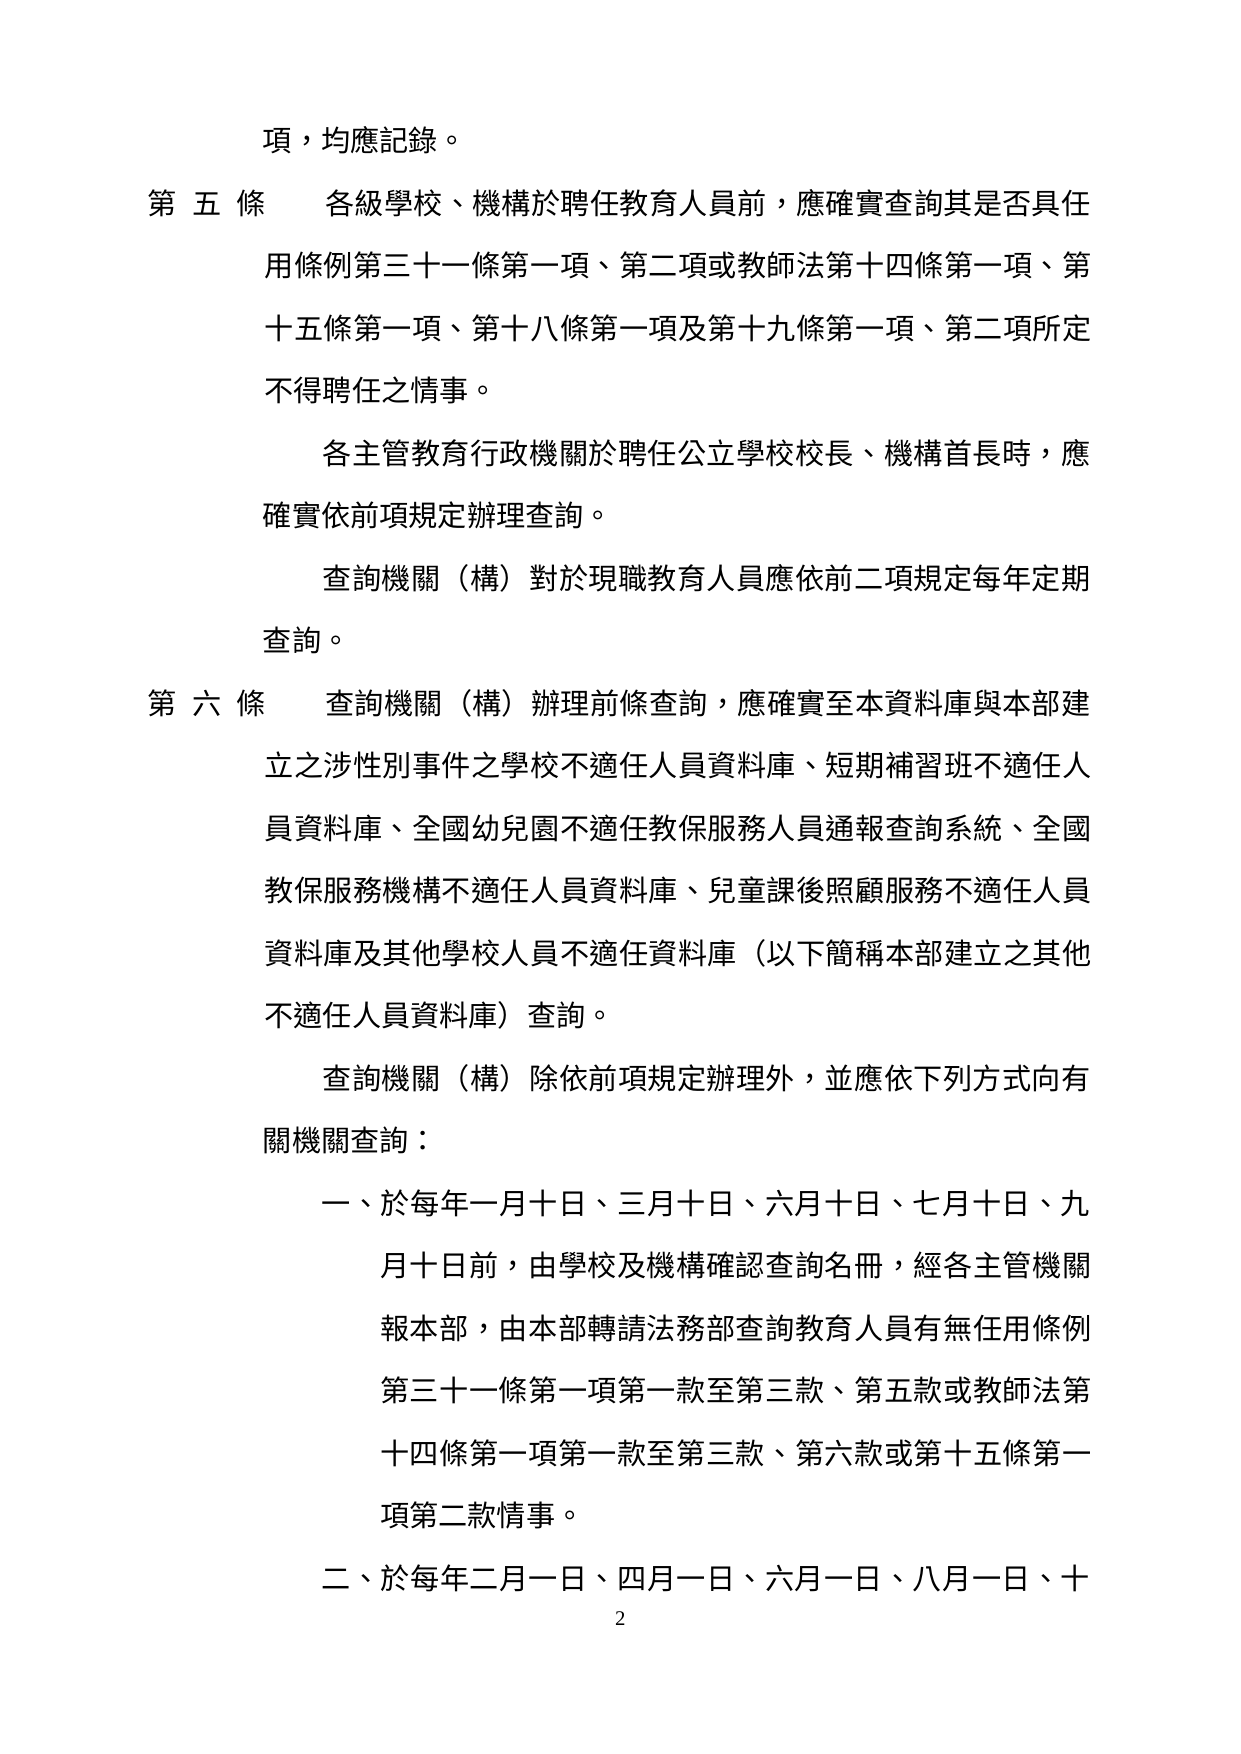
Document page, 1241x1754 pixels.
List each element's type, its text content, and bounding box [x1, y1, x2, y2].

text 各主管教育行政機關於聘任公立學校校長、機構首長時，應確實依前項規定辦理查詢。 [263, 410, 1092, 535]
text 第 五 條 各級學校、機構於聘任教育人員前，應確實查詢其是否具任用條例第三十一條第一項、第二項或教師法第十四條第一項、第十五條第一項、第十八條第一項及第十九條第一項、第二項所定不得聘任之情事。 [148, 160, 1092, 410]
text 第 六 條 查詢機關（構）辦理前條查詢，應確實至本資料庫與本部建立之涉性別事件之學校不適任人員資料庫、短期補習班不適任人員資料庫、全國幼兒園不適任教保服務人員通報查詢系統、全國教保服務機構不適任人員資料庫、兒童課後照顧服務不適任人員資料庫及其他學校人員不適任資料庫（以下簡稱本部建立之其他不適任人員資料庫）查詢。 [148, 660, 1092, 1035]
text 一、於每年一月十日、三月十日、六月十日、七月十日、九月十日前，由學校及機構確認查詢名冊，經各主管機關報本部，由本部轉請法務部查詢教育人員有無任用條例第三十一條第一項第一款至第三款、第五款或教師法第十四條第一項第一款至第三款、第六款或第十五條第一項第二款情事。 [322, 1160, 1092, 1535]
text 查詢機關（構）對於本資料庫之使用，除前項指定之專人外，任何人不得登入；資料之查閱、新增、更新、刪除及其他相關事項，均應記錄。 [263, 97, 1092, 160]
text 二、於每年二月一日、四月一日、六月一日、八月一日、十 [322, 1535, 1092, 1597]
text 查詢機關（構）除依前項規定辦理外，並應依下列方式向有關機關查詢： [263, 1035, 1092, 1160]
text 查詢機關（構）對於現職教育人員應依前二項規定每年定期查詢。 [263, 535, 1092, 660]
